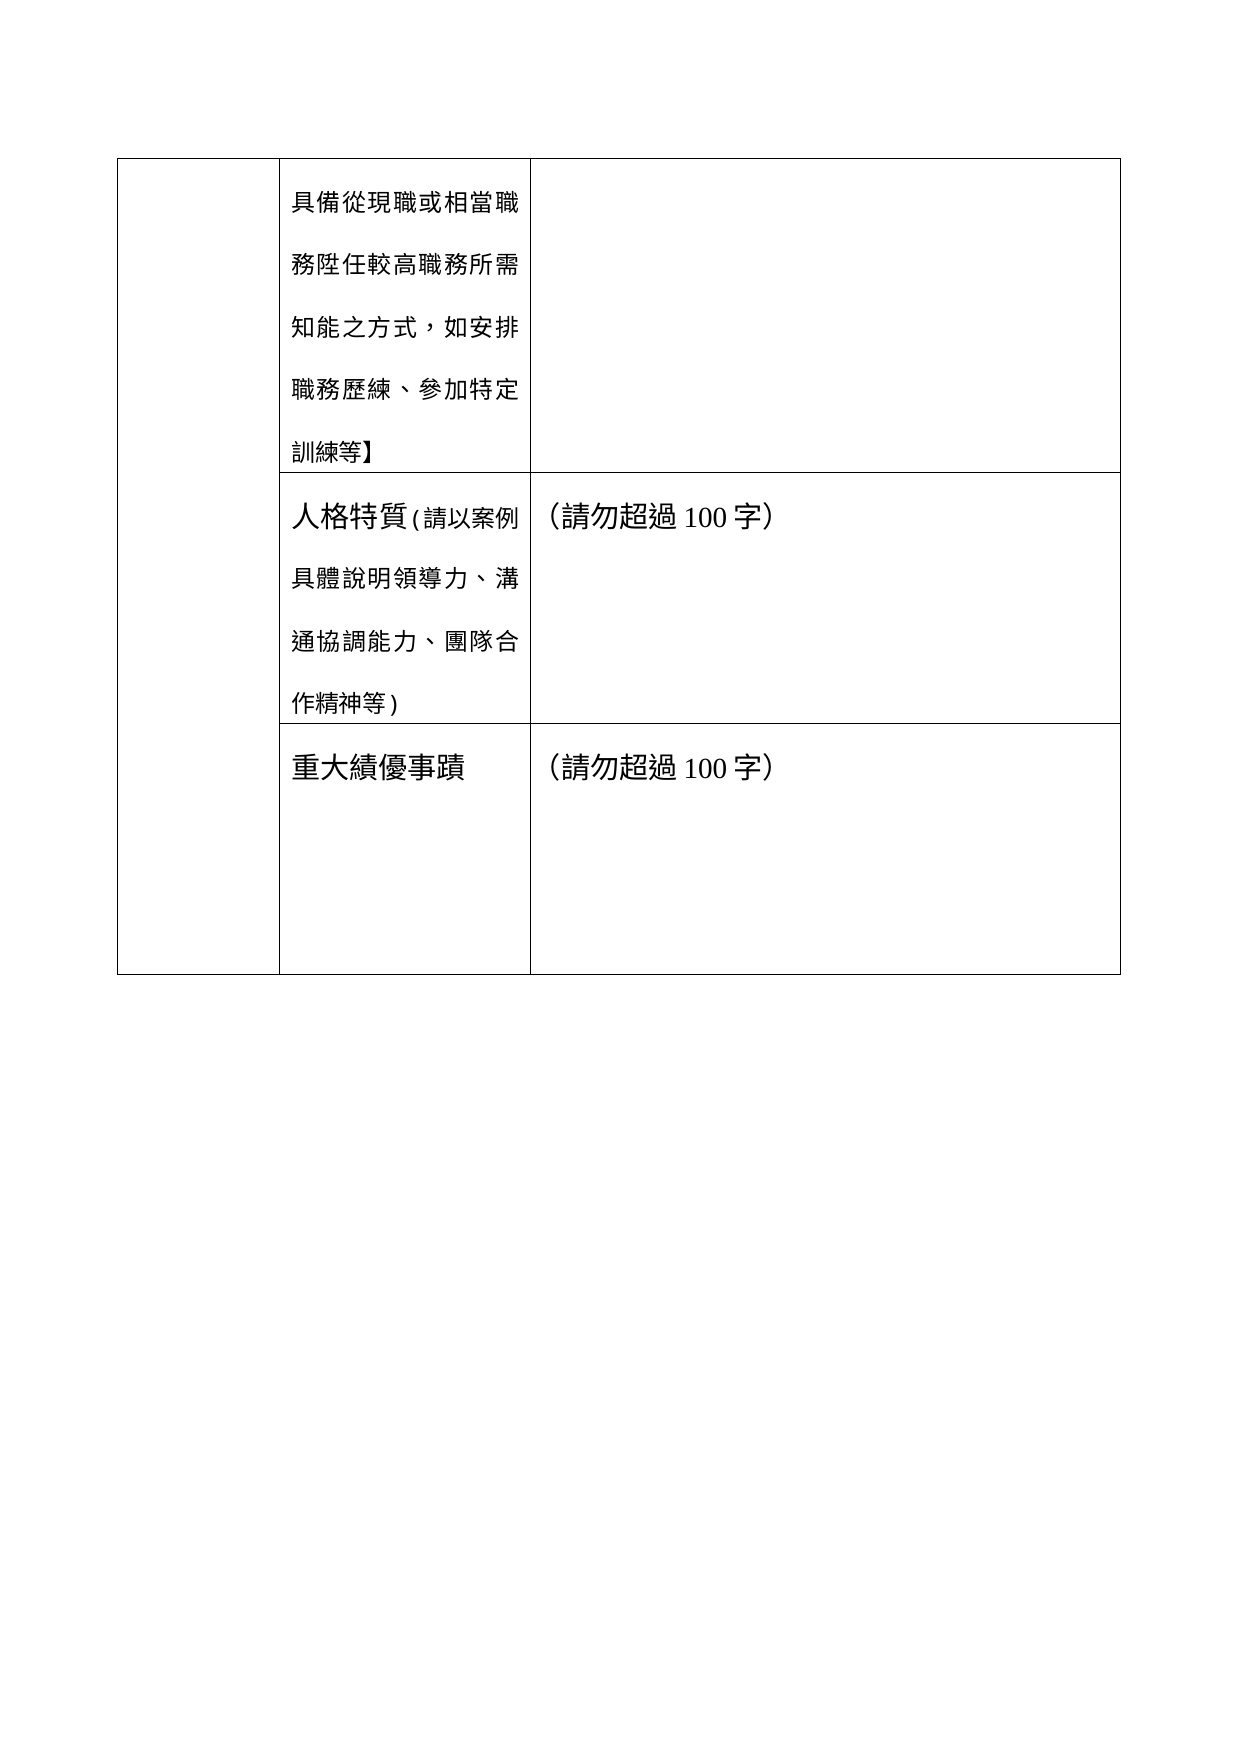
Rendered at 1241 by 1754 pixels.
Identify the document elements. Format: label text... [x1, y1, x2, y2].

table_cell （請勿超過100字） [531, 473, 1120, 723]
table_cell [531, 159, 1120, 472]
table_cell [118, 159, 279, 974]
table_cell 人格特質(請以案例具體說明領導力、溝通協調能力、團隊合作精神等) [280, 473, 530, 723]
table_cell （請勿超過100字） [531, 724, 1120, 974]
table_cell 重大績優事蹟 [280, 724, 530, 974]
table_cell 具備從現職或相當職務陞任較高職務所需知能之方式，如安排職務歷練、參加特定訓練等】 [280, 159, 530, 472]
